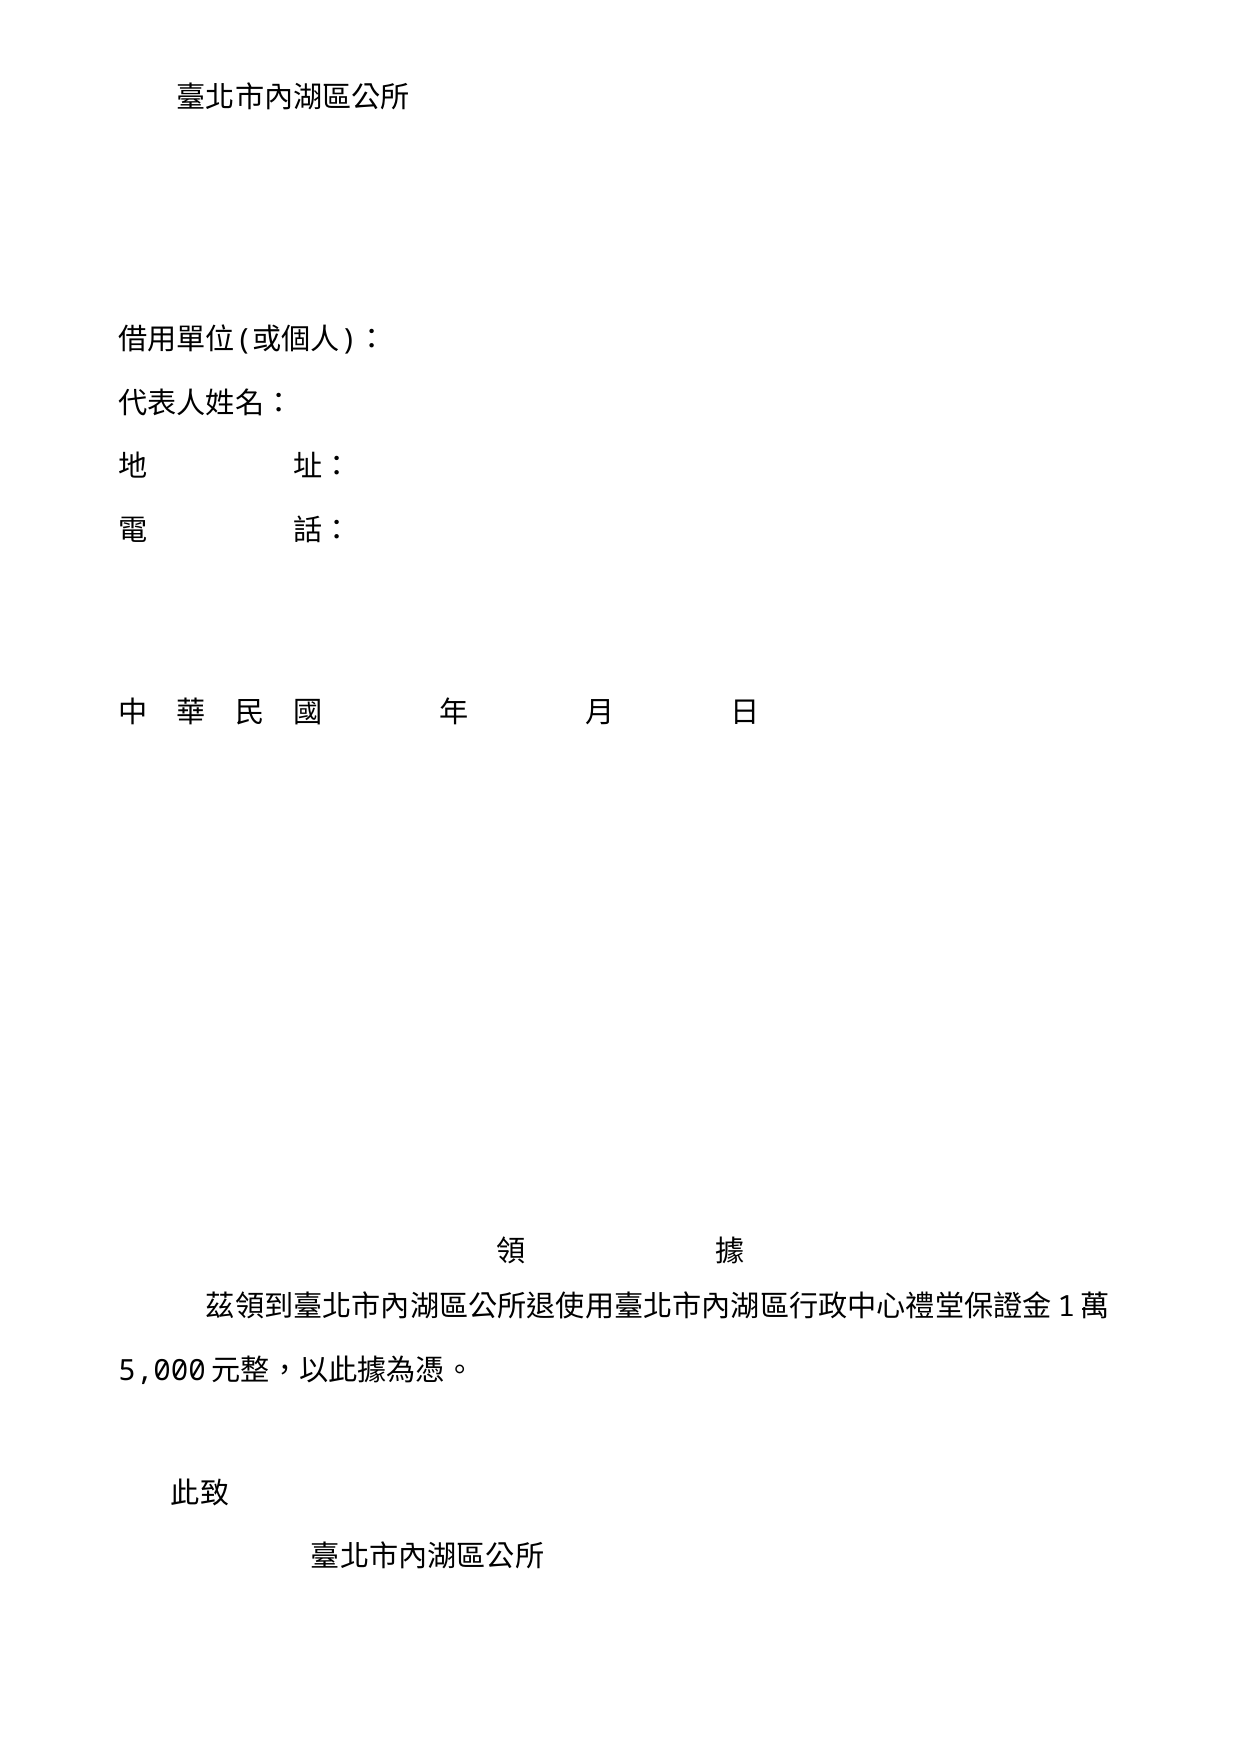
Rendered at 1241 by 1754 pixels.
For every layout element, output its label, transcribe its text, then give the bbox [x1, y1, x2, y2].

text 臺北市內湖區公所 [118, 74, 1122, 116]
text 電 話： [118, 506, 1122, 548]
text 此致 [118, 1469, 1122, 1512]
text 借用單位(或個人)： [118, 316, 1122, 358]
text 地 址： [118, 443, 1122, 485]
text 代表人姓名： [118, 379, 1122, 422]
text 臺北市內湖區公所 [118, 1533, 1122, 1575]
text 茲領到臺北市內湖區公所退使用臺北市內湖區行政中心禮堂保證金1萬5,000元整，以此據為憑。 [118, 1283, 1122, 1389]
text 中 華 民 國 年 月 日 [118, 688, 1122, 731]
text 領 據 [118, 1228, 1122, 1270]
